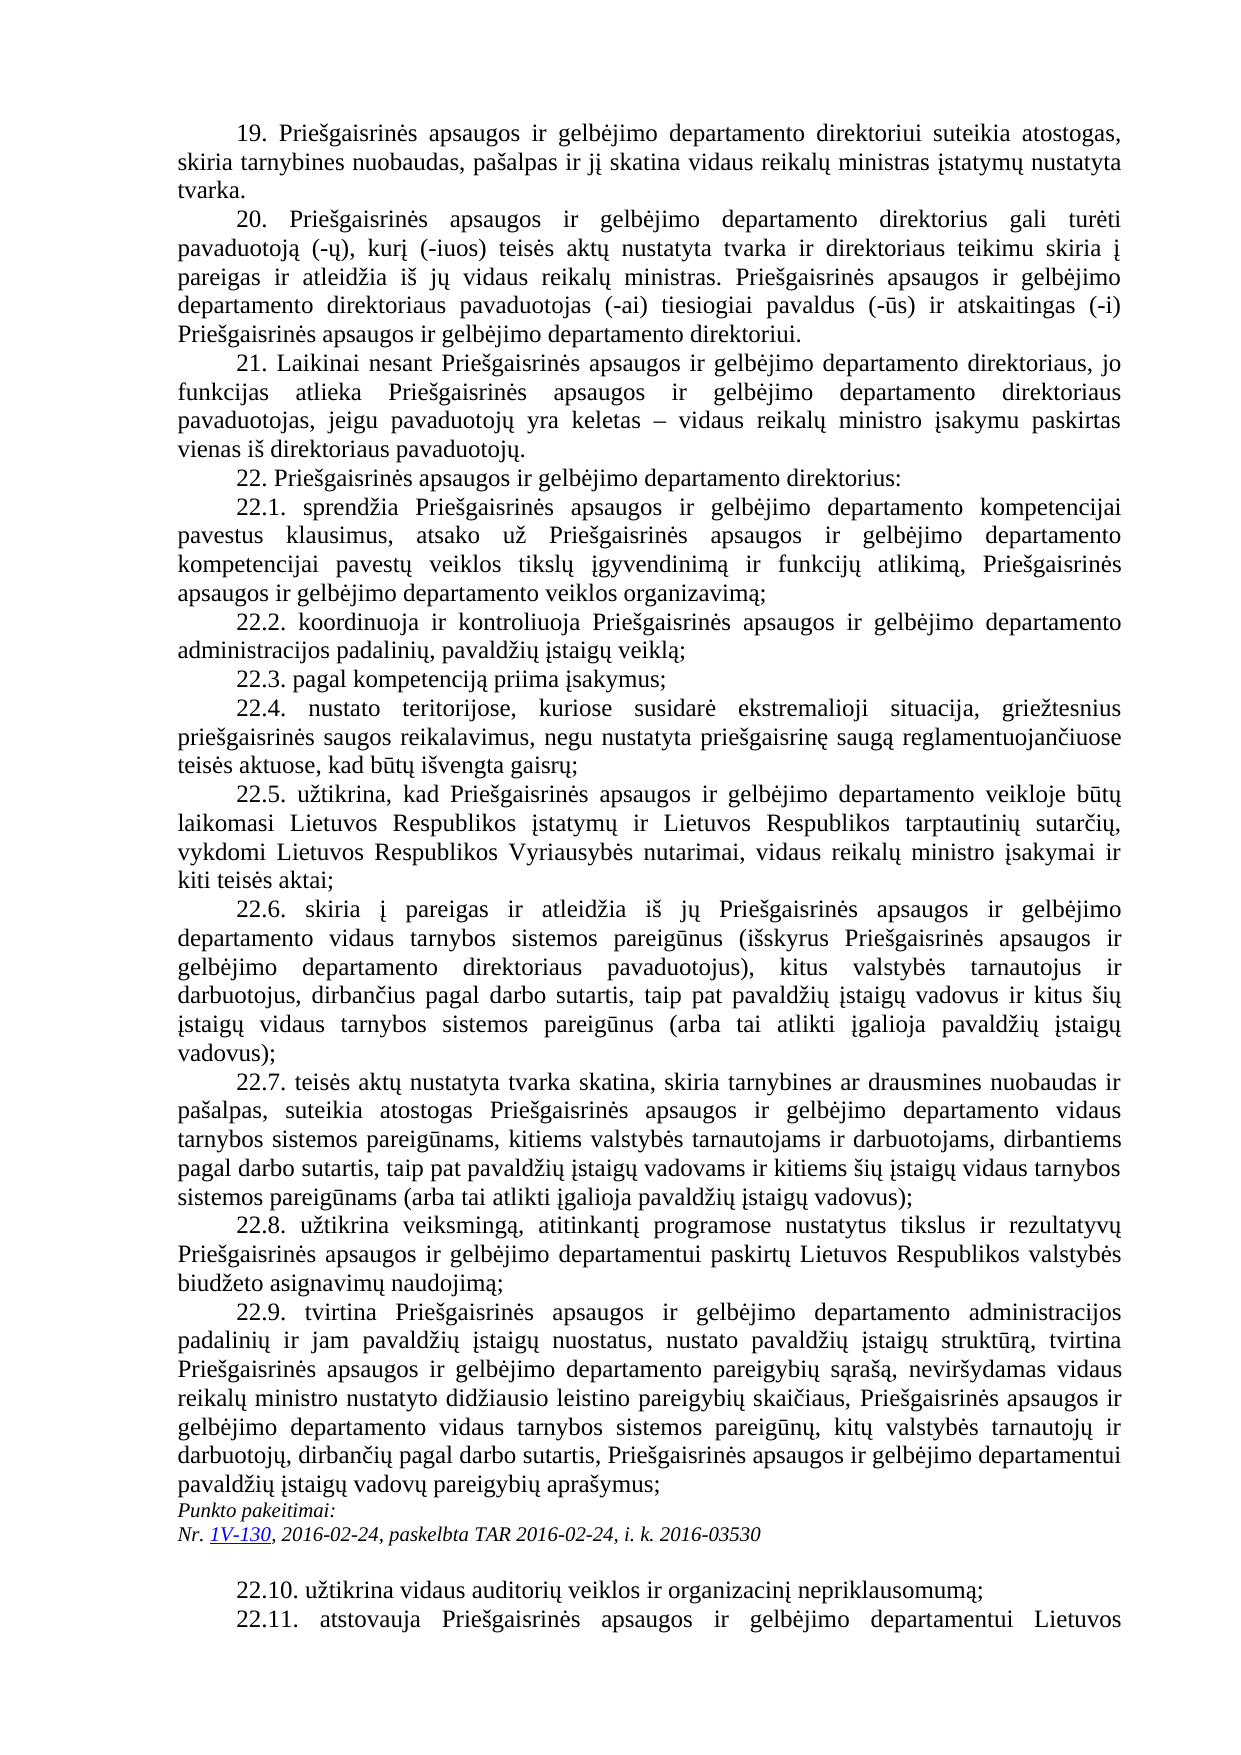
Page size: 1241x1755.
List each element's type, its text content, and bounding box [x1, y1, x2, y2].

text 22.6. skiria į pareigas ir atleidžia iš jų Priešgaisrinės apsaugos ir gelbėjimo departamento vidaus tarnybos sistemos pareigūnus (išskyrus Priešgaisrinės apsaugos ir gelbėjimo departamento direktoriaus pavaduotojus), kitus valstybės tarnautojus ir darbuotojus, dirbančius pagal darbo sutartis, taip pat pavaldžių įstaigų vadovus ir kitus šių įstaigų vidaus tarnybos sistemos pareigūnus (arba tai atlikti įgalioja pavaldžių įstaigų vadovus); [177, 894, 1122, 1067]
text 22.4. nustato teritorijose, kuriose susidarė ekstremalioji situacija, griežtesnius priešgaisrinės saugos reikalavimus, negu nustatyta priešgaisrinę saugą reglamentuojančiuose teisės aktuose, kad būtų išvengta gaisrų; [177, 693, 1122, 779]
text 22.5. užtikrina, kad Priešgaisrinės apsaugos ir gelbėjimo departamento veikloje būtų laikomasi Lietuvos Respublikos įstatymų ir Lietuvos Respublikos tarptautinių sutarčių, vykdomi Lietuvos Respublikos Vyriausybės nutarimai, vidaus reikalų ministro įsakymai ir kiti teisės aktai; [177, 779, 1122, 894]
text 22.10. užtikrina vidaus auditorių veiklos ir organizacinį nepriklausomumą; [177, 1575, 1122, 1604]
text 20. Priešgaisrinės apsaugos ir gelbėjimo departamento direktorius gali turėti pavaduotoją (-ų), kurį (-iuos) teisės aktų nustatyta tvarka ir direktoriaus teikimu skiria į pareigas ir atleidžia iš jų vidaus reikalų ministras. Priešgaisrinės apsaugos ir gelbėjimo departamento direktoriaus pavaduotojas (-ai) tiesiogiai pavaldus (-ūs) ir atskaitingas (-i) Priešgaisrinės apsaugos ir gelbėjimo departamento direktoriui. [177, 204, 1122, 348]
text 22.2. koordinuoja ir kontroliuoja Priešgaisrinės apsaugos ir gelbėjimo departamento administracijos padalinių, pavaldžių įstaigų veiklą; [177, 607, 1122, 664]
text 22. Priešgaisrinės apsaugos ir gelbėjimo departamento direktorius: [177, 463, 1122, 492]
text 22.9. tvirtina Priešgaisrinės apsaugos ir gelbėjimo departamento administracijos padalinių ir jam pavaldžių įstaigų nuostatus, nustato pavaldžių įstaigų struktūrą, tvirtina Priešgaisrinės apsaugos ir gelbėjimo departamento pareigybių sąrašą, neviršydamas vidaus reikalų ministro nustatyto didžiausio leistino pareigybių skaičiaus, Priešgaisrinės apsaugos ir gelbėjimo departamento vidaus tarnybos sistemos pareigūnų, kitų valstybės tarnautojų ir darbuotojų, dirbančių pagal darbo sutartis, Priešgaisrinės apsaugos ir gelbėjimo departamentui pavaldžių įstaigų vadovų pareigybių aprašymus; [177, 1297, 1122, 1498]
text 22.8. užtikrina veiksmingą, atitinkantį programose nustatytus tikslus ir rezultatyvų Priešgaisrinės apsaugos ir gelbėjimo departamentui paskirtų Lietuvos Respublikos valstybės biudžeto asignavimų naudojimą; [177, 1211, 1122, 1297]
text 21. Laikinai nesant Priešgaisrinės apsaugos ir gelbėjimo departamento direktoriaus, jo funkcijas atlieka Priešgaisrinės apsaugos ir gelbėjimo departamento direktoriaus pavaduotojas, jeigu pavaduotojų yra keletas – vidaus reikalų ministro įsakymu paskirtas vienas iš direktoriaus pavaduotojų. [177, 348, 1122, 463]
text Punkto pakeitimai: [177, 1498, 1122, 1522]
text Nr. 1V-130, 2016-02-24, paskelbta TAR 2016-02-24, i. k. 2016-03530 [177, 1522, 1122, 1546]
text 22.1. sprendžia Priešgaisrinės apsaugos ir gelbėjimo departamento kompetencijai pavestus klausimus, atsako už Priešgaisrinės apsaugos ir gelbėjimo departamento kompetencijai pavestų veiklos tikslų įgyvendinimą ir funkcijų atlikimą, Priešgaisrinės apsaugos ir gelbėjimo departamento veiklos organizavimą; [177, 492, 1122, 607]
text 22.3. pagal kompetenciją priima įsakymus; [177, 664, 1122, 693]
text 19. Priešgaisrinės apsaugos ir gelbėjimo departamento direktoriui suteikia atostogas, skiria tarnybines nuobaudas, pašalpas ir jį skatina vidaus reikalų ministras įstatymų nustatyta tvarka. [177, 118, 1122, 204]
text 22.11. atstovauja Priešgaisrinės apsaugos ir gelbėjimo departamentui Lietuvos [177, 1604, 1122, 1632]
text 22.7. teisės aktų nustatyta tvarka skatina, skiria tarnybines ar drausmines nuobaudas ir pašalpas, suteikia atostogas Priešgaisrinės apsaugos ir gelbėjimo departamento vidaus tarnybos sistemos pareigūnams, kitiems valstybės tarnautojams ir darbuotojams, dirbantiems pagal darbo sutartis, taip pat pavaldžių įstaigų vadovams ir kitiems šių įstaigų vidaus tarnybos sistemos pareigūnams (arba tai atlikti įgalioja pavaldžių įstaigų vadovus); [177, 1067, 1122, 1211]
